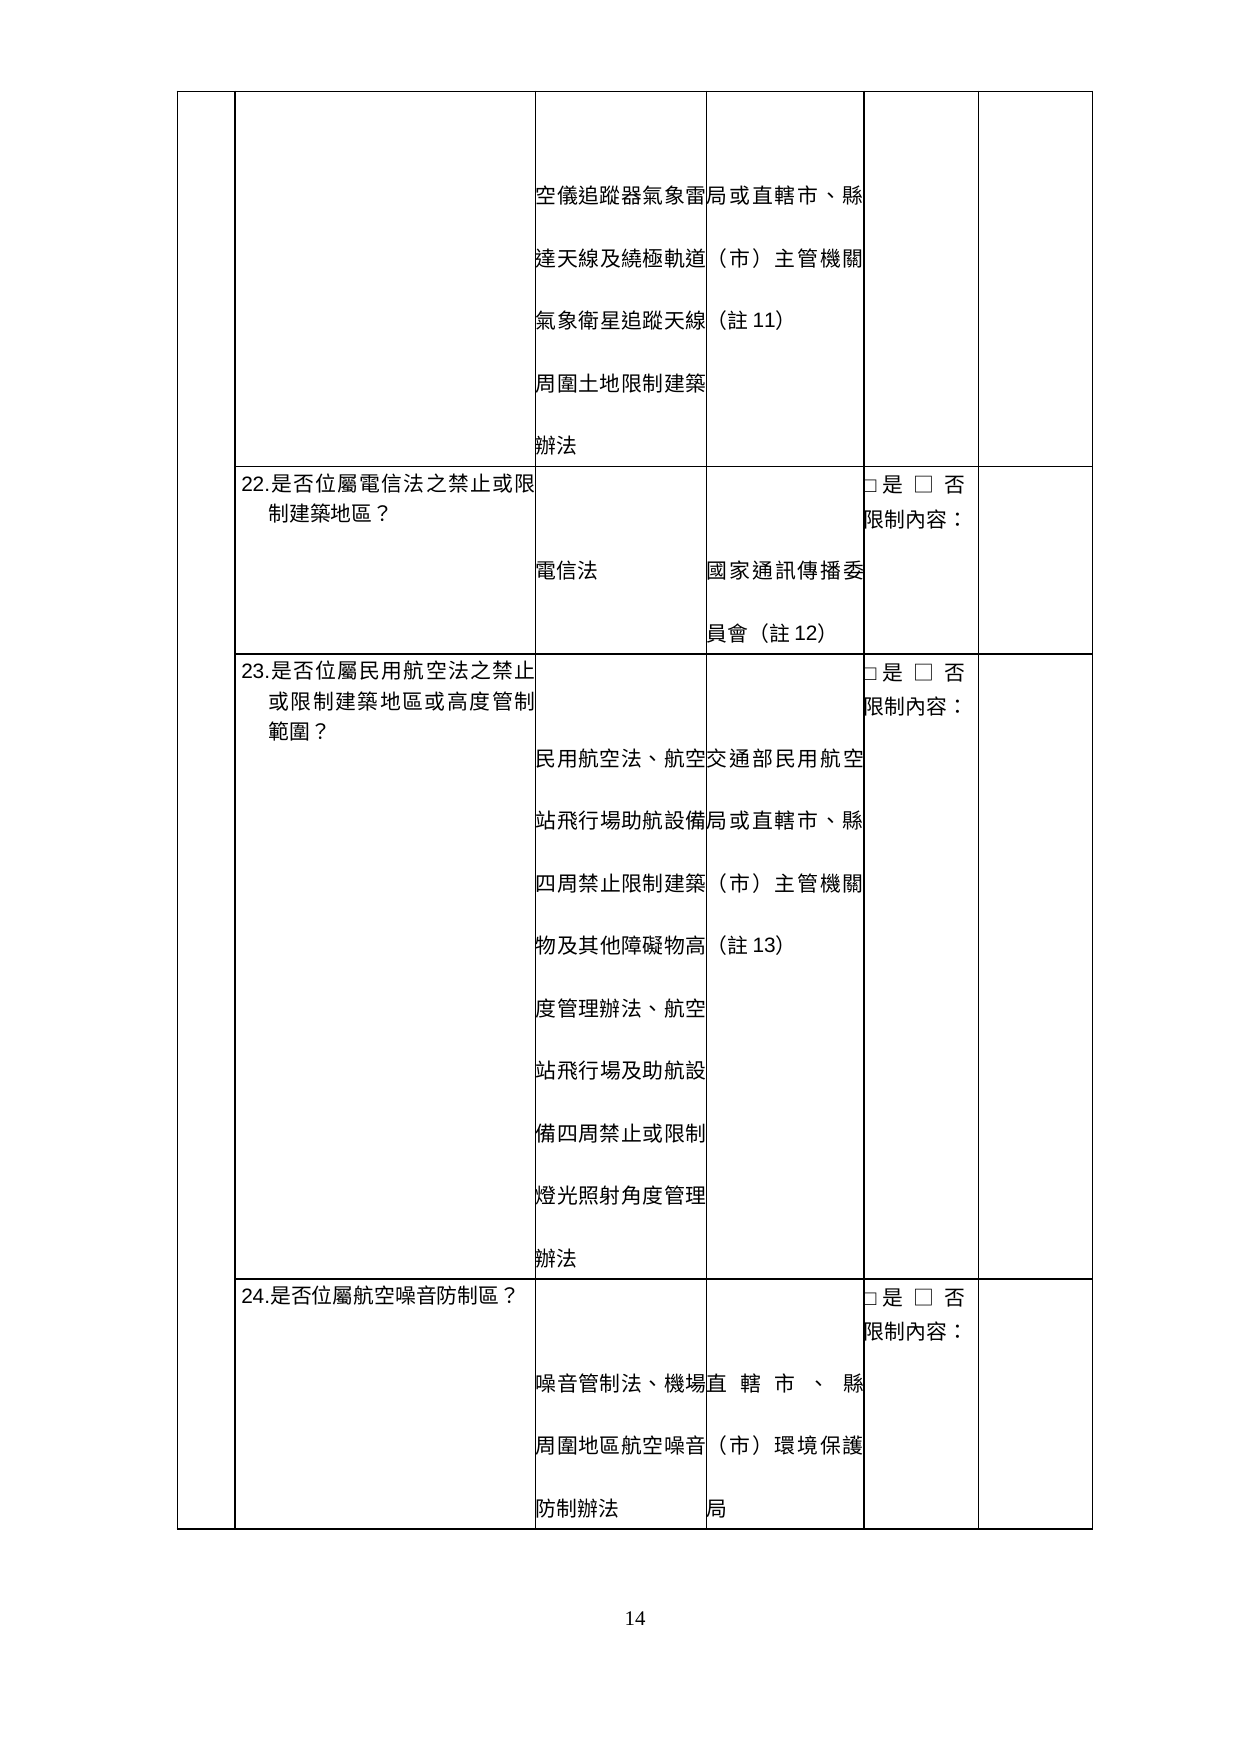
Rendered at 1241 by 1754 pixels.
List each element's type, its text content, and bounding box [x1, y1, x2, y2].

table_cell [236, 92, 535, 466]
table_cell [865, 92, 978, 466]
table_cell 22.是否位屬電信法之禁止或限制建築地區？ [236, 467, 535, 653]
table_cell [979, 92, 1092, 466]
table_cell □ 是 □ 否 限制內容： [865, 467, 978, 653]
table_cell 直轄市、縣（市）環境保護局 [707, 1280, 863, 1528]
table_cell [178, 92, 234, 1528]
table_cell 電信法 [536, 467, 706, 653]
table_cell □ 是 □ 否 限制內容： [865, 1280, 978, 1528]
table_cell 國家通訊傳播委員會（註12） [707, 467, 863, 653]
table_cell 噪音管制法、機場周圍地區航空噪音防制辦法 [536, 1280, 706, 1528]
table_cell [979, 655, 1092, 1278]
table_cell 民用航空法、航空站飛行場助航設備四周禁止限制建築物及其他障礙物高度管理辦法、航空站飛行場及助航設備四周禁止或限制燈光照射角度管理辦法 [536, 655, 706, 1278]
table_cell [979, 467, 1092, 653]
table_cell 24.是否位屬航空噪音防制區？ [236, 1280, 535, 1528]
table_cell 交通部民用航空局或直轄市、縣（市）主管機關（註13） [707, 655, 863, 1278]
table_cell 交通部中央氣象局或直轄市、縣（市）主管機關（註11） [707, 92, 863, 466]
table_cell 氣象法、觀測坪探空儀追蹤器氣象雷達天線及繞極軌道氣象衛星追蹤天線周圍土地限制建築辦法 [536, 92, 706, 466]
table_cell 23.是否位屬民用航空法之禁止或限制建築地區或高度管制範圍？ [236, 655, 535, 1278]
table_cell □ 是 □ 否 限制內容： [865, 655, 978, 1278]
table_cell [979, 1280, 1092, 1528]
